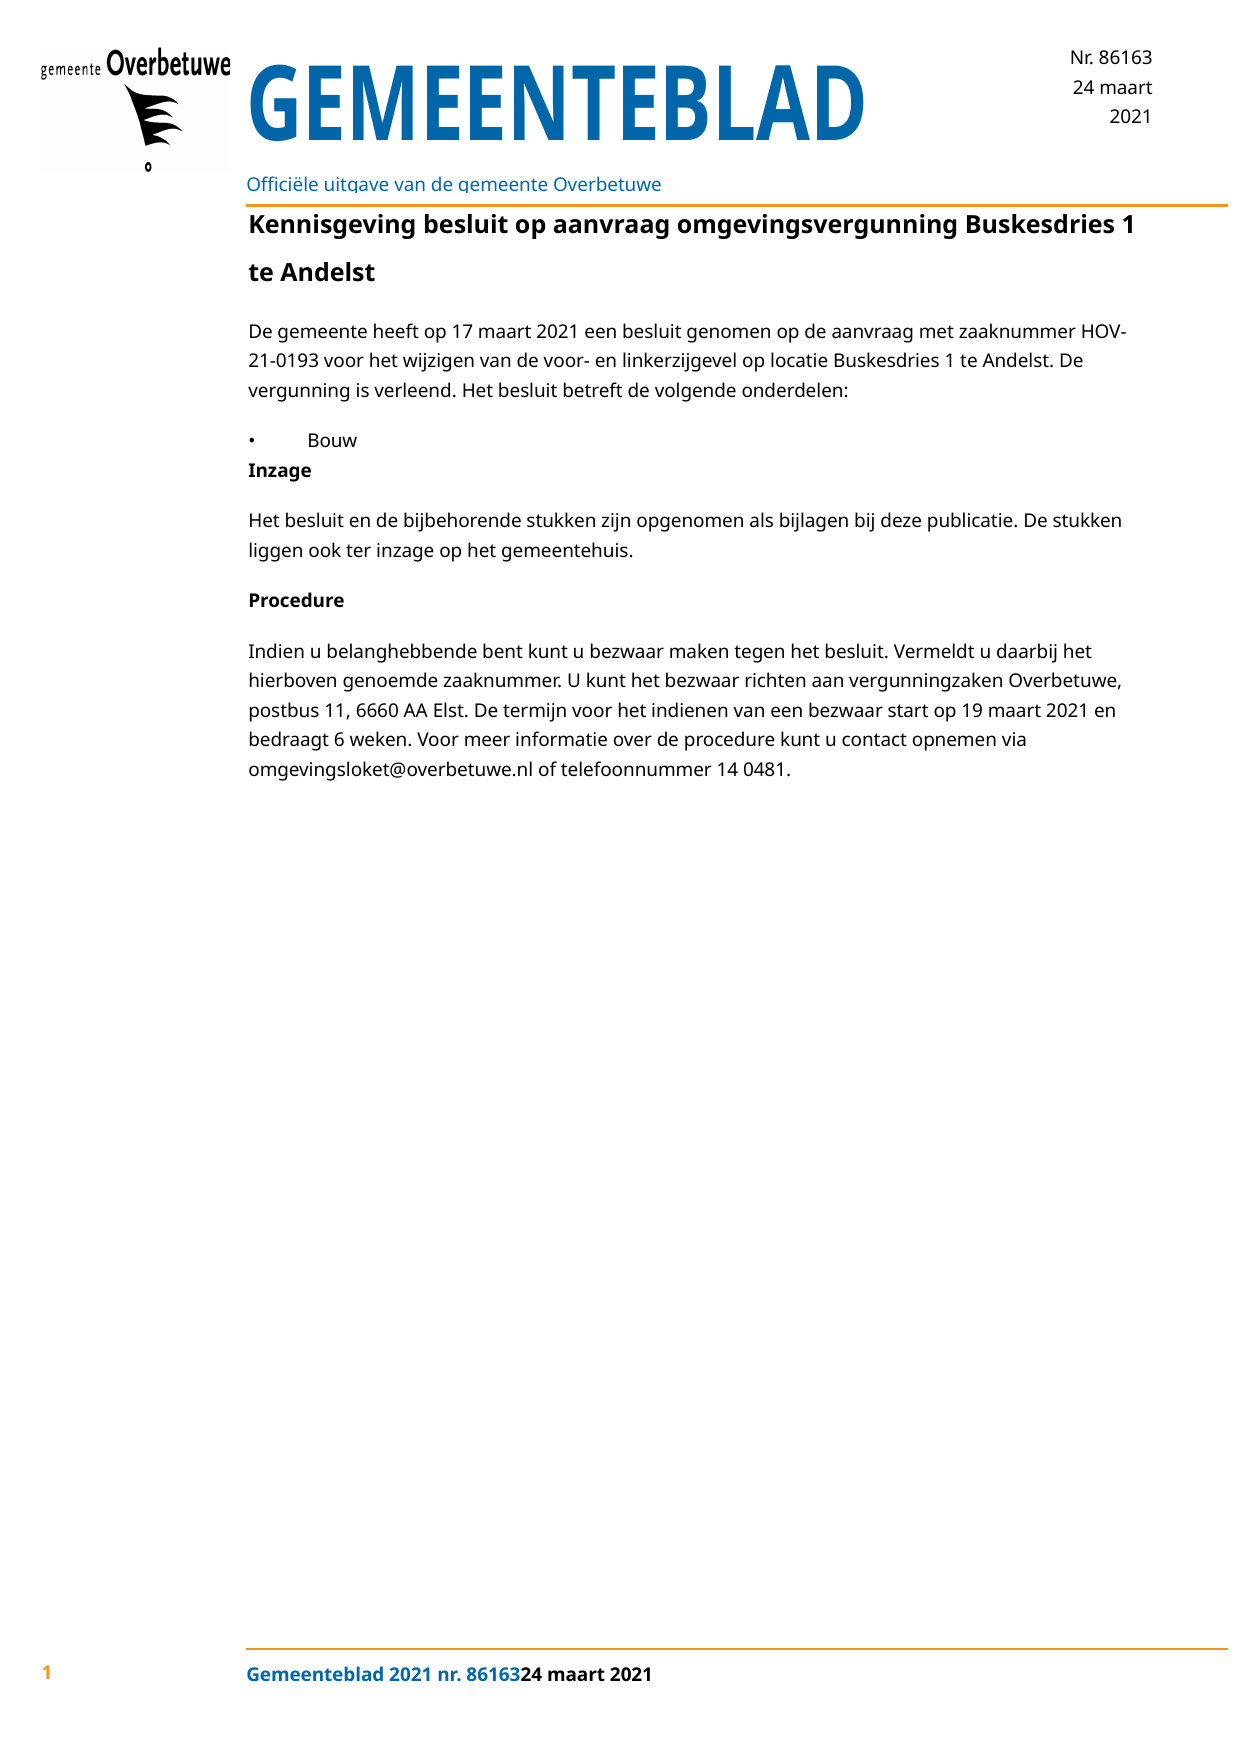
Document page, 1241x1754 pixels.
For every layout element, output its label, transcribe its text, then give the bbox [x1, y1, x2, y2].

text Indien u belanghebbende bent kunt u bezwaar maken tegen het besluit. Vermeldt u daarbij het hierboven genoemde zaaknummer. U kunt het bezwaar richten aan vergunningzaken Overbetuwe, postbus 11, 6660 AA Elst. De termijn voor het indienen van een bezwaar start op 19 maart 2021 en bedraagt 6 weken. Voor meer informatie over de procedure kunt u contact opnemen via omgevingsloket@overbetuwe.nl of telefoonnummer 14 0481. [248, 638, 1152, 782]
text Het besluit en de bijbehorende stukken zijn opgenomen als bijlagen bij deze publicatie. De stukken liggen ook ter inzage op het gemeentehuis. [248, 507, 1152, 563]
text Kennisgeving besluit op aanvraag omgevingsvergunning Buskesdries 1 te Andelst [248, 207, 1152, 288]
picture [41, 47, 231, 172]
text Procedure [248, 587, 1152, 613]
text De gemeente heeft op 17 maart 2021 een besluit genomen op de aanvraag met zaaknummer HOV-21-0193 voor het wijzigen van de voor- en linkerzijgevel op locatie Buskesdries 1 te Andelst. De vergunning is verleend. Het besluit betreft de volgende onderdelen: [248, 318, 1152, 403]
list Bouw [248, 427, 1152, 453]
text Inzage [248, 457, 1152, 483]
